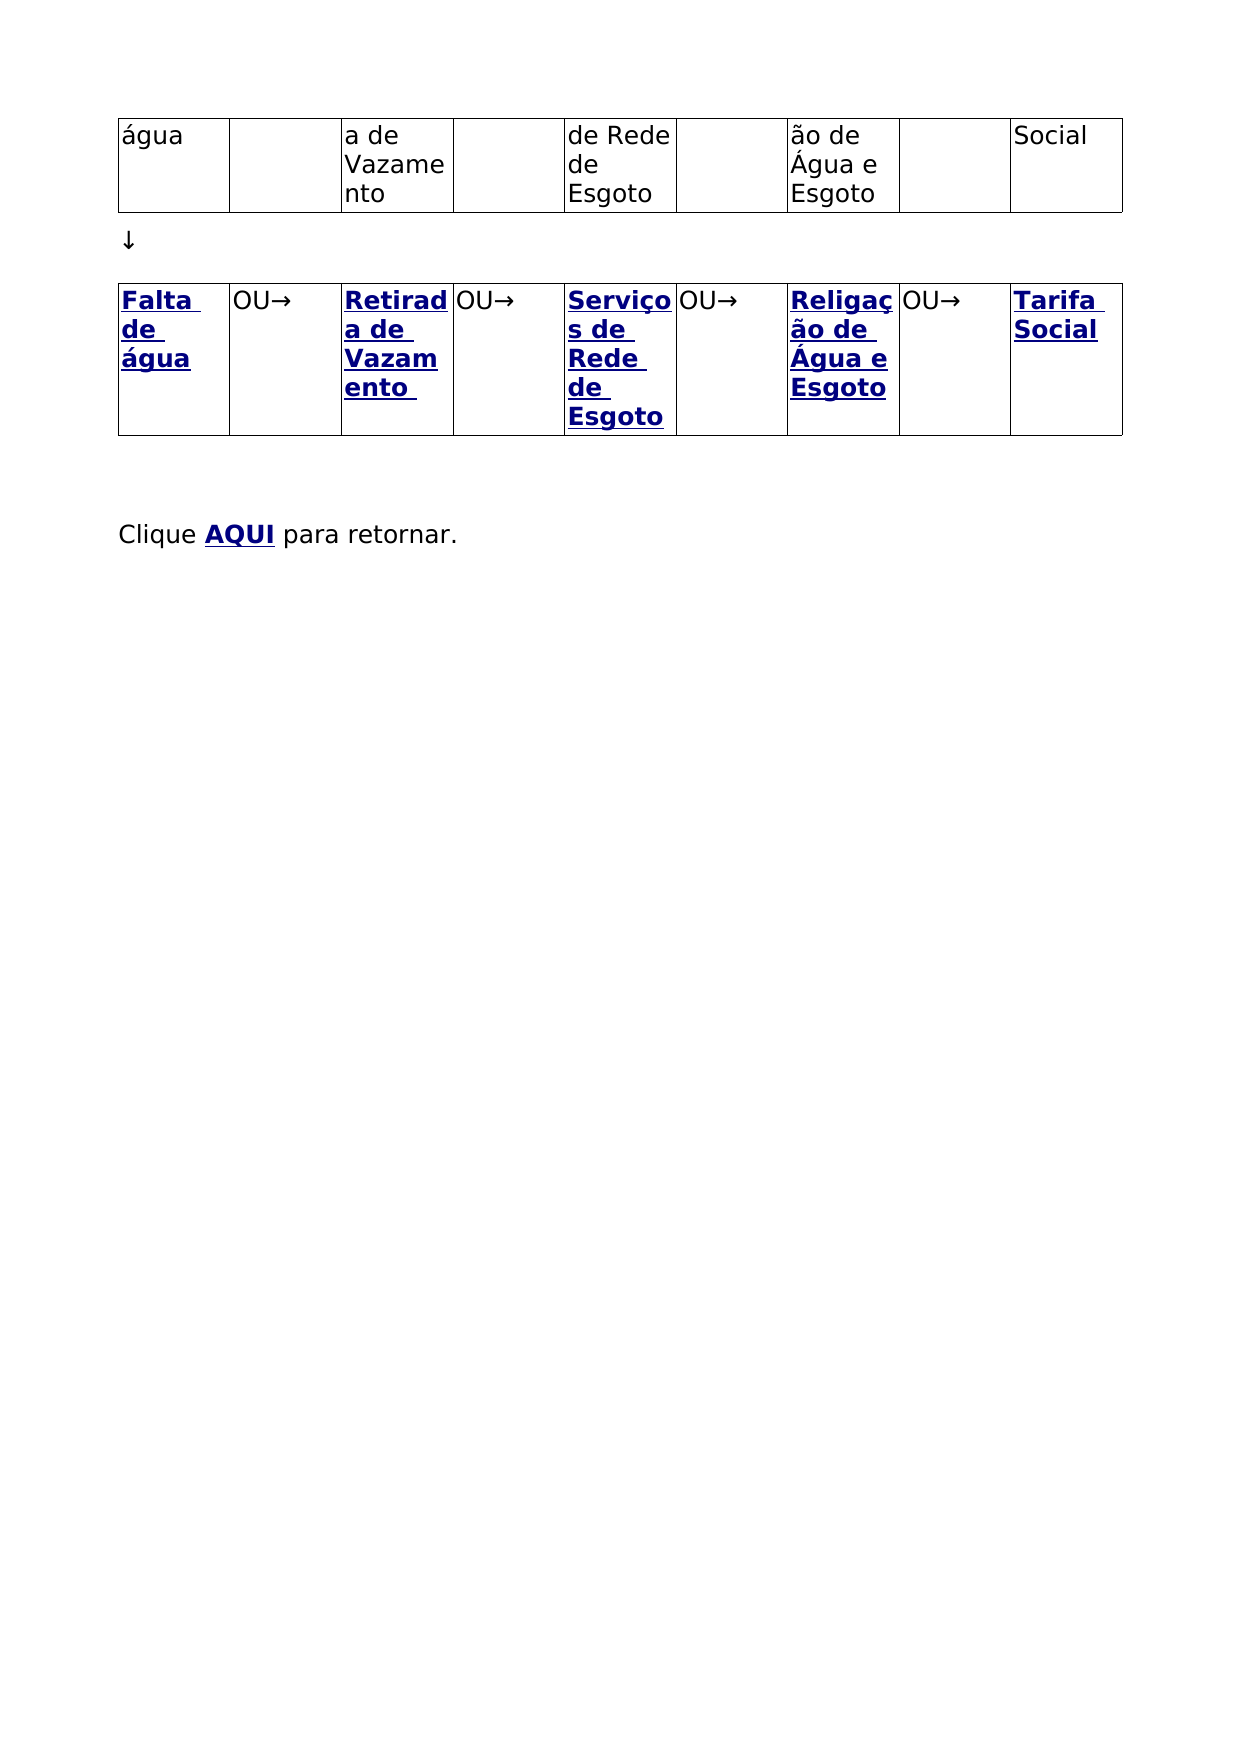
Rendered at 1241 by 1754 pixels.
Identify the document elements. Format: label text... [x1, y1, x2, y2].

table_header água [119, 119, 229, 212]
table_header Tarifa Social [1011, 284, 1122, 435]
table_header OU→ [900, 284, 1010, 435]
table_header Falta de água [119, 284, 229, 435]
table_header ão de Água e Esgoto [788, 119, 899, 212]
text ↓ [118, 226, 1122, 256]
table_header de Rede de Esgoto [565, 119, 676, 212]
table_header Retirada de Vazamento [342, 284, 453, 435]
table_header OU→ [230, 284, 341, 435]
text Clique AQUI para retornar. [118, 520, 1122, 579]
table_header [454, 119, 564, 212]
table_header [677, 119, 787, 212]
table_header OU→ [454, 284, 564, 435]
table_header [900, 119, 1010, 212]
table_header Social [1011, 119, 1122, 212]
table_header [230, 119, 341, 212]
table_header a de Vazamento [342, 119, 453, 212]
table_header Religação de Água e Esgoto [788, 284, 899, 435]
table_header Serviços de Rede de Esgoto [565, 284, 676, 435]
table_header OU→ [677, 284, 787, 435]
